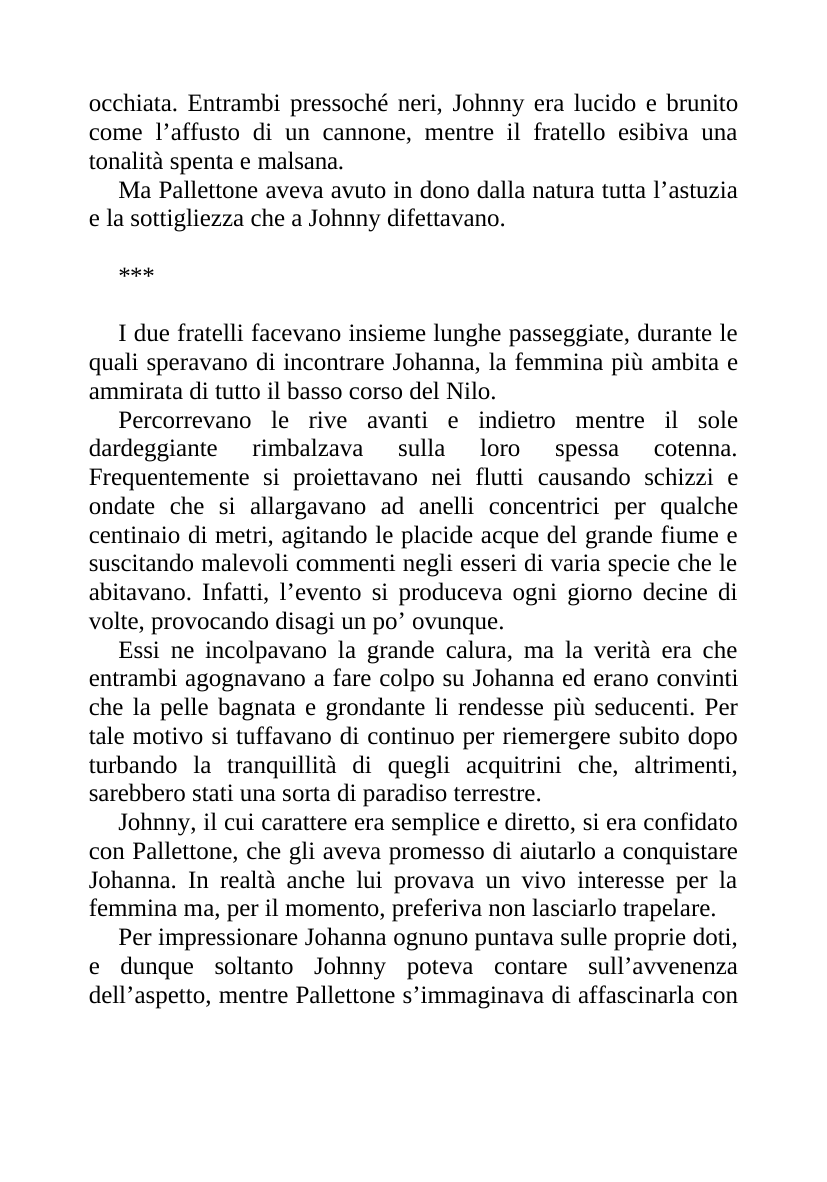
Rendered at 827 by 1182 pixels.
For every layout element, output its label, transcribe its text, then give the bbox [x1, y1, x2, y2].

text Essi ne incolpavano la grande calura, ma la verità era che entrambi agognavano a fare colpo su Johanna ed erano convinti che la pelle bagnata e grondante li rendesse più seducenti. Per tale motivo si tuffavano di continuo per riemergere subito dopo turbando la tranquillità di quegli acquitrini che, altrimenti, sarebbero stati una sorta di paradiso terrestre. [88, 635, 738, 807]
text *** [88, 261, 738, 290]
text occhiata. Entrambi pressoché neri, Johnny era lucido e brunito come l’affusto di un cannone, mentre il fratello esibiva una tonalità spenta e malsana. [88, 88, 738, 175]
text Ma Pallettone aveva avuto in dono dalla natura tutta l’astuzia e la sottigliezza che a Johnny difettavano. [88, 175, 738, 232]
text I due fratelli facevano insieme lunghe passeggiate, durante le quali speravano di incontrare Johanna, la femmina più ambita e ammirata di tutto il basso corso del Nilo. [88, 318, 738, 405]
text Johnny, il cui carattere era semplice e diretto, si era confidato con Pallettone, che gli aveva promesso di aiutarlo a conquistare Johanna. In realtà anche lui provava un vivo interesse per la femmina ma, per il momento, preferiva non lasciarlo trapelare. [88, 807, 738, 922]
text Percorrevano le rive avanti e indietro mentre il sole dardeggiante rimbalzava sulla loro spessa cotenna. Frequentemente si proiettavano nei flutti causando schizzi e ondate che si allargavano ad anelli concentrici per qualche centinaio di metri, agitando le placide acque del grande fiume e suscitando malevoli commenti negli esseri di varia specie che le abitavano. Infatti, l’evento si produceva ogni giorno decine di volte, provocando disagi un po’ ovunque. [88, 405, 738, 635]
text Per impressionare Johanna ognuno puntava sulle proprie doti, e dunque soltanto Johnny poteva contare sull’avvenenza dell’aspetto, mentre Pallettone s’immaginava di affascinarla con [88, 922, 738, 1008]
